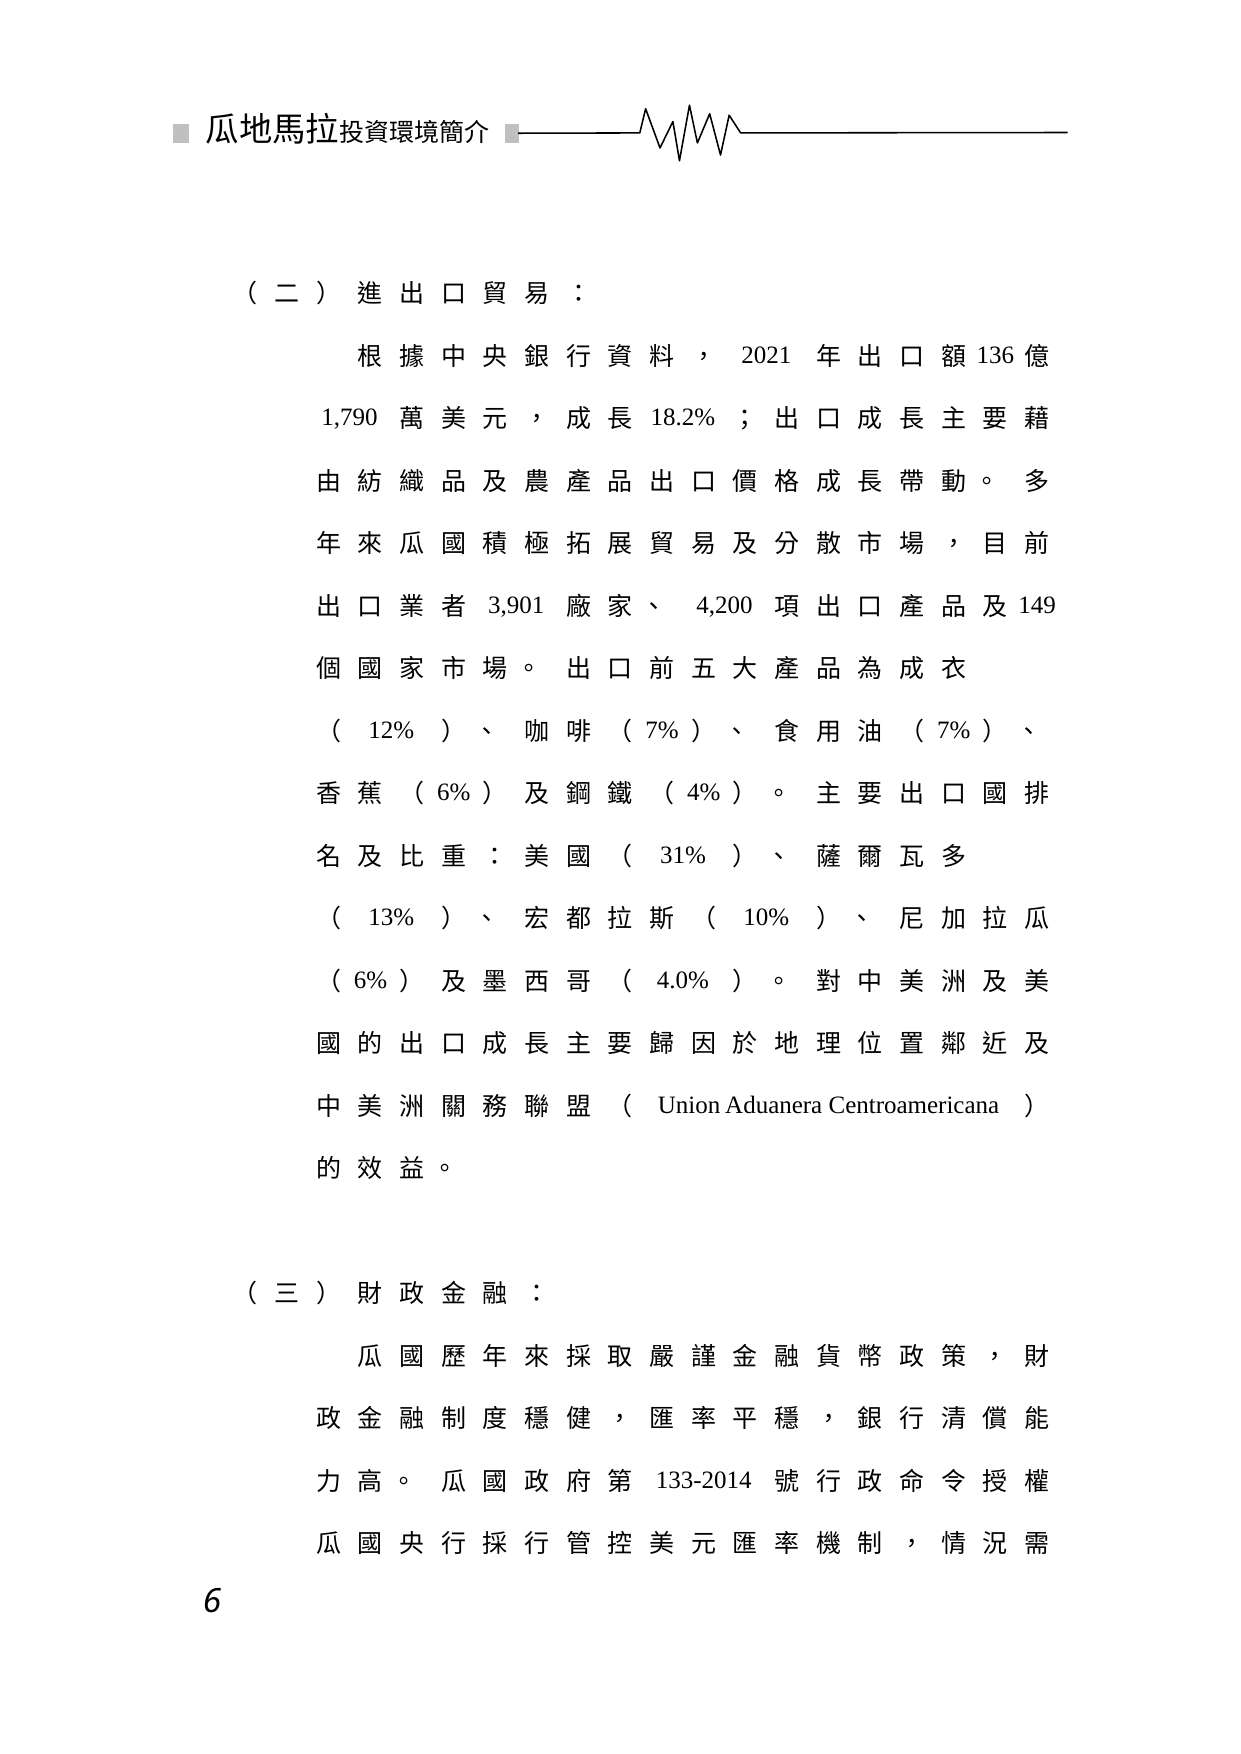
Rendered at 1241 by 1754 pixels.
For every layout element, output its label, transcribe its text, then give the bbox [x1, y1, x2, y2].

text 根據中央銀行資料，2021年出口額136億1,790萬美元，成長18.2%；出口成長主要藉由紡織品及農產品出口價格成長帶動。多年來瓜國積極拓展貿易及分散市場，目前出口業者3,901廠家、4,200項出口產品及149個國家市場。出口前五大產品為成衣（12%）、咖啡（7%）、食用油（7%）、香蕉（6%）及鋼鐵（4%）。主要出口國排名及比重：美國（31%）、薩爾瓦多（13%）、宏都拉斯（10%）、尼加拉瓜（6%）及墨西哥（4.0%）。對中美洲及美國的出口成長主要歸因於地理位置鄰近及中美洲關務聯盟（Union Aduanera Centroamericana）的效益。 [281, 313, 1058, 1188]
text 瓜國歷年來採取嚴謹金融貨幣政策，財政金融制度穩健，匯率平穩，銀行清償能力高。瓜國政府第133-2014號行政命令授權瓜國央行採行管控美元匯率機制，情況需 [281, 1313, 1058, 1563]
text （三）財政金融： [207, 1250, 1058, 1313]
text （二）進出口貿易： [207, 250, 1058, 313]
